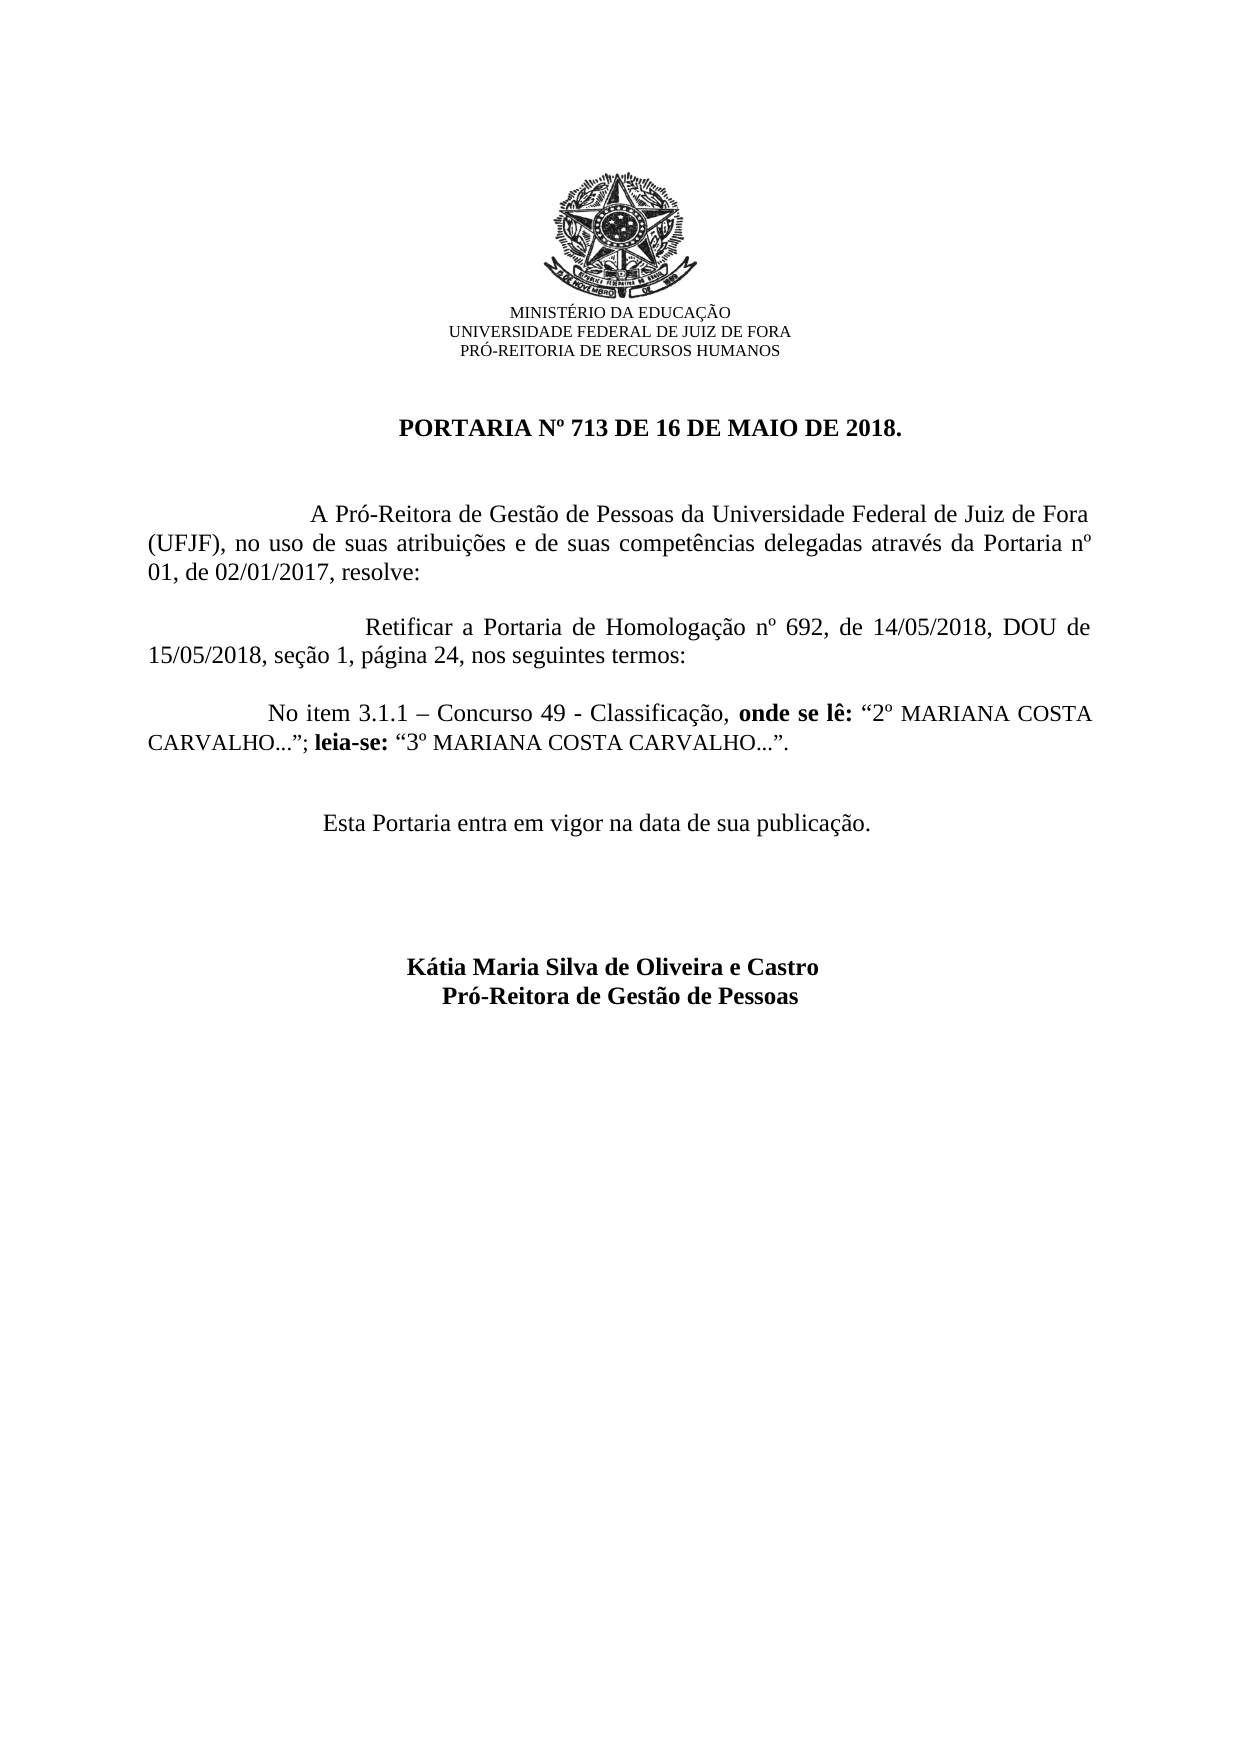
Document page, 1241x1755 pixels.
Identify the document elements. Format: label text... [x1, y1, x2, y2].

text PORTARIA Nº 713 DE 16 DE MAIO DE 2018. [148, 413, 1078, 442]
text Kátia Maria Silva de Oliveira e Castro [148, 952, 1078, 981]
subtitle A Pró-Reitora de Gestão de Pessoas da Universidade Federal de Juiz de Fora (UFJF), no uso de suas atribuições e de suas competências delegadas através da Portaria nº 01, de 02/01/2017, resolve: [148, 499, 1093, 585]
subtitle No item 3.1.1 – Concurso 49 - Classificação, onde se lê: “2º MARIANA COSTA CARVALHO...”; leia-se: “3º MARIANA COSTA CARVALHO...”. [148, 698, 1093, 755]
text Esta Portaria entra em vigor na data de sua publicação. [148, 808, 1137, 837]
text Pró-Reitora de Gestão de Pessoas [148, 981, 1093, 1009]
subtitle Retificar a Portaria de Homologação nº 692, de 14/05/2018, DOU de 15/05/2018, seção 1, página 24, nos seguintes termos: [148, 612, 1093, 669]
